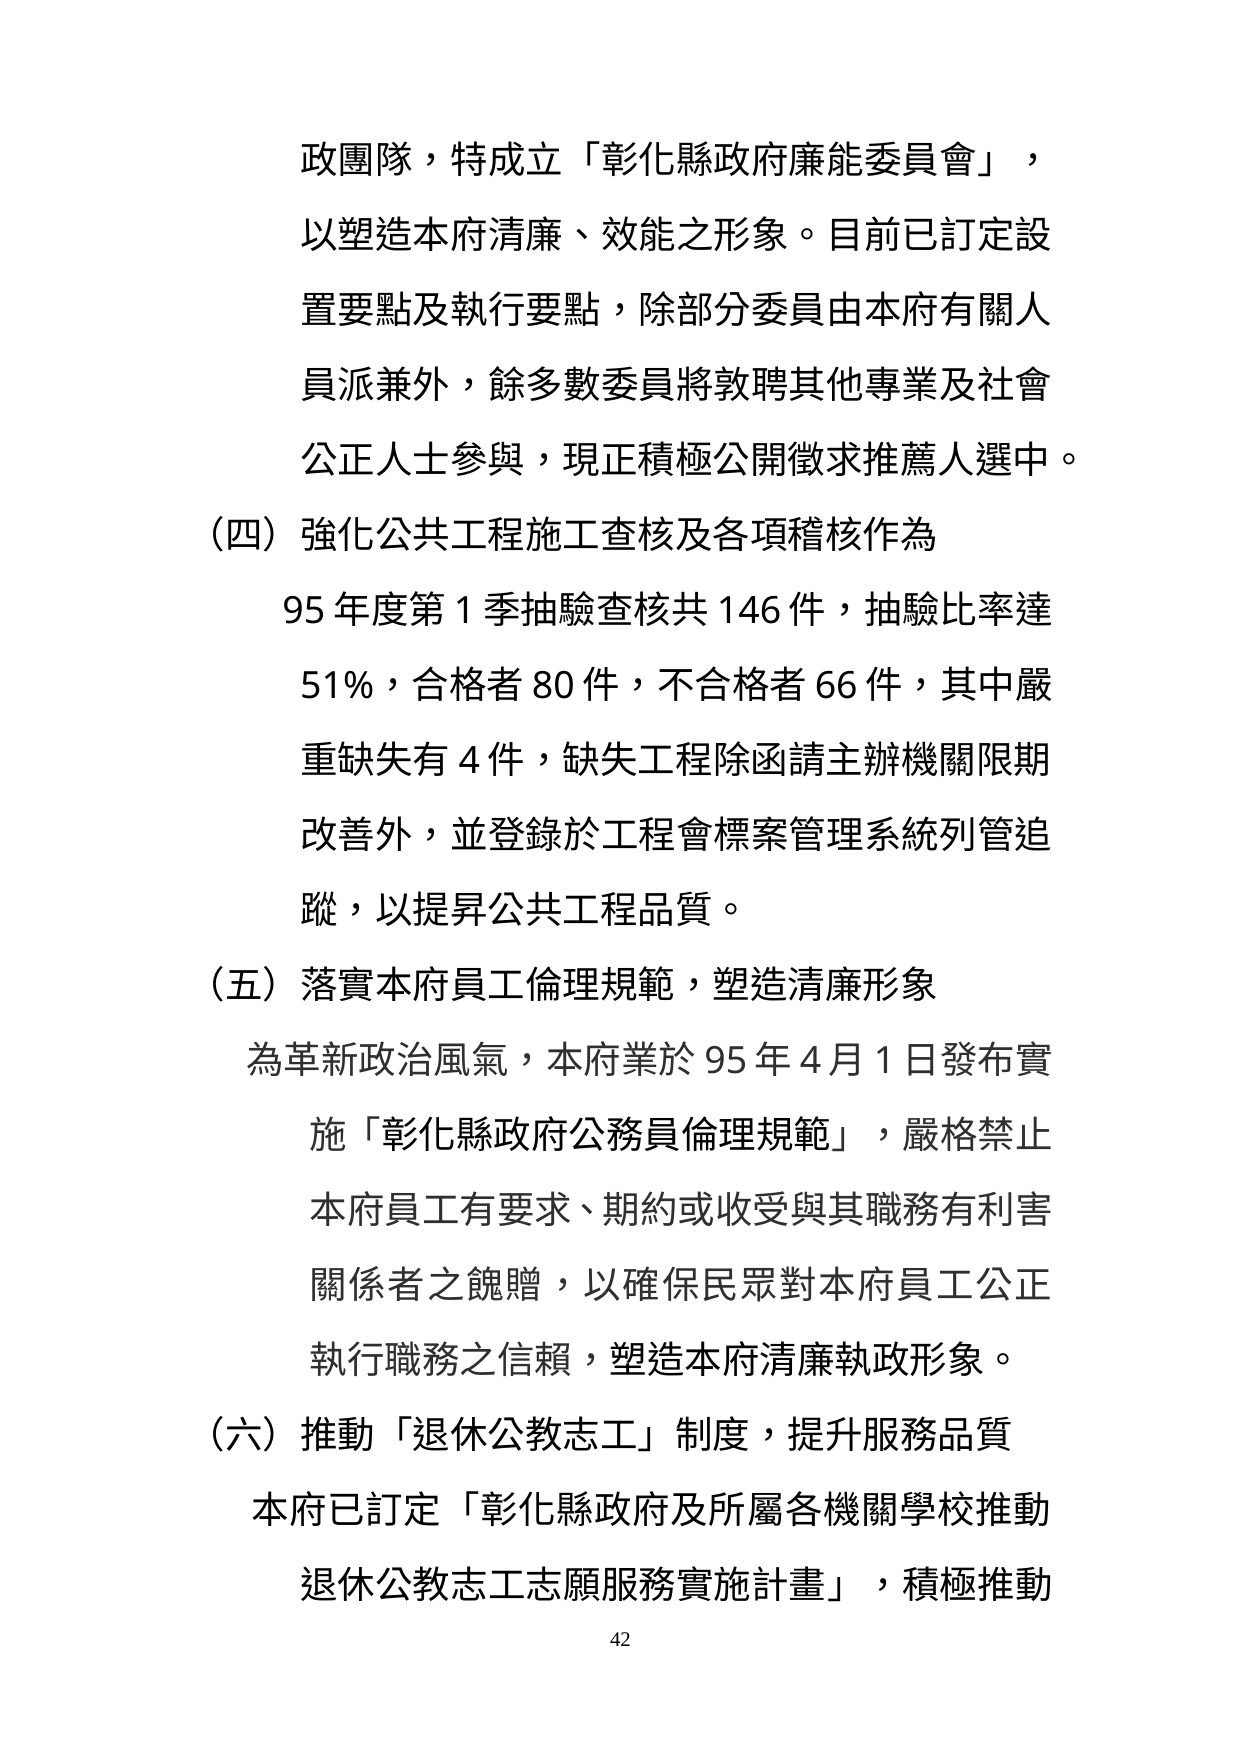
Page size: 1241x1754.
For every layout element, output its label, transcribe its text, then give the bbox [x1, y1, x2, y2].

text （六）推動「退休公教志工」制度，提升服務品質 [187, 1395, 1053, 1470]
text 為革新政治風氣，本府業於95年4月1日發布實施「彰化縣政府公務員倫理規範」，嚴格禁止本府員工有要求、期約或收受與其職務有利害關係者之餽贈，以確保民眾對本府員工公正執行職務之信賴，塑造本府清廉執政形象。 [187, 1020, 1053, 1395]
text 為貫徹建立廉能政府理念，強化本府廉能之行政團隊，特成立「彰化縣政府廉能委員會」，以塑造本府清廉、效能之形象。目前已訂定設置要點及執行要點，除部分委員由本府有關人員派兼外，餘多數委員將敦聘其他專業及社會公正人士參與，現正積極公開徵求推薦人選中。 [300, 120, 1053, 495]
text （五）落實本府員工倫理規範，塑造清廉形象 [187, 945, 1053, 1020]
text 95年度第1季抽驗查核共146件，抽驗比率達51%，合格者80件，不合格者66件，其中嚴重缺失有4件，缺失工程除函請主辦機關限期改善外，並登錄於工程會標案管理系統列管追蹤，以提昇公共工程品質。 [262, 570, 1053, 945]
text 本府已訂定「彰化縣政府及所屬各機關學校推動退休公教志工志願服務實施計畫」，積極推動退休公教志工業務。目前可資運用之人力約3,320人，已遴用從事志願服務工作者計有12人，未來將可提供各機關、學校人力的再運用，以提昇服務品質。 [187, 1470, 1053, 1620]
text （四）強化公共工程施工查核及各項稽核作為 [187, 495, 1053, 570]
